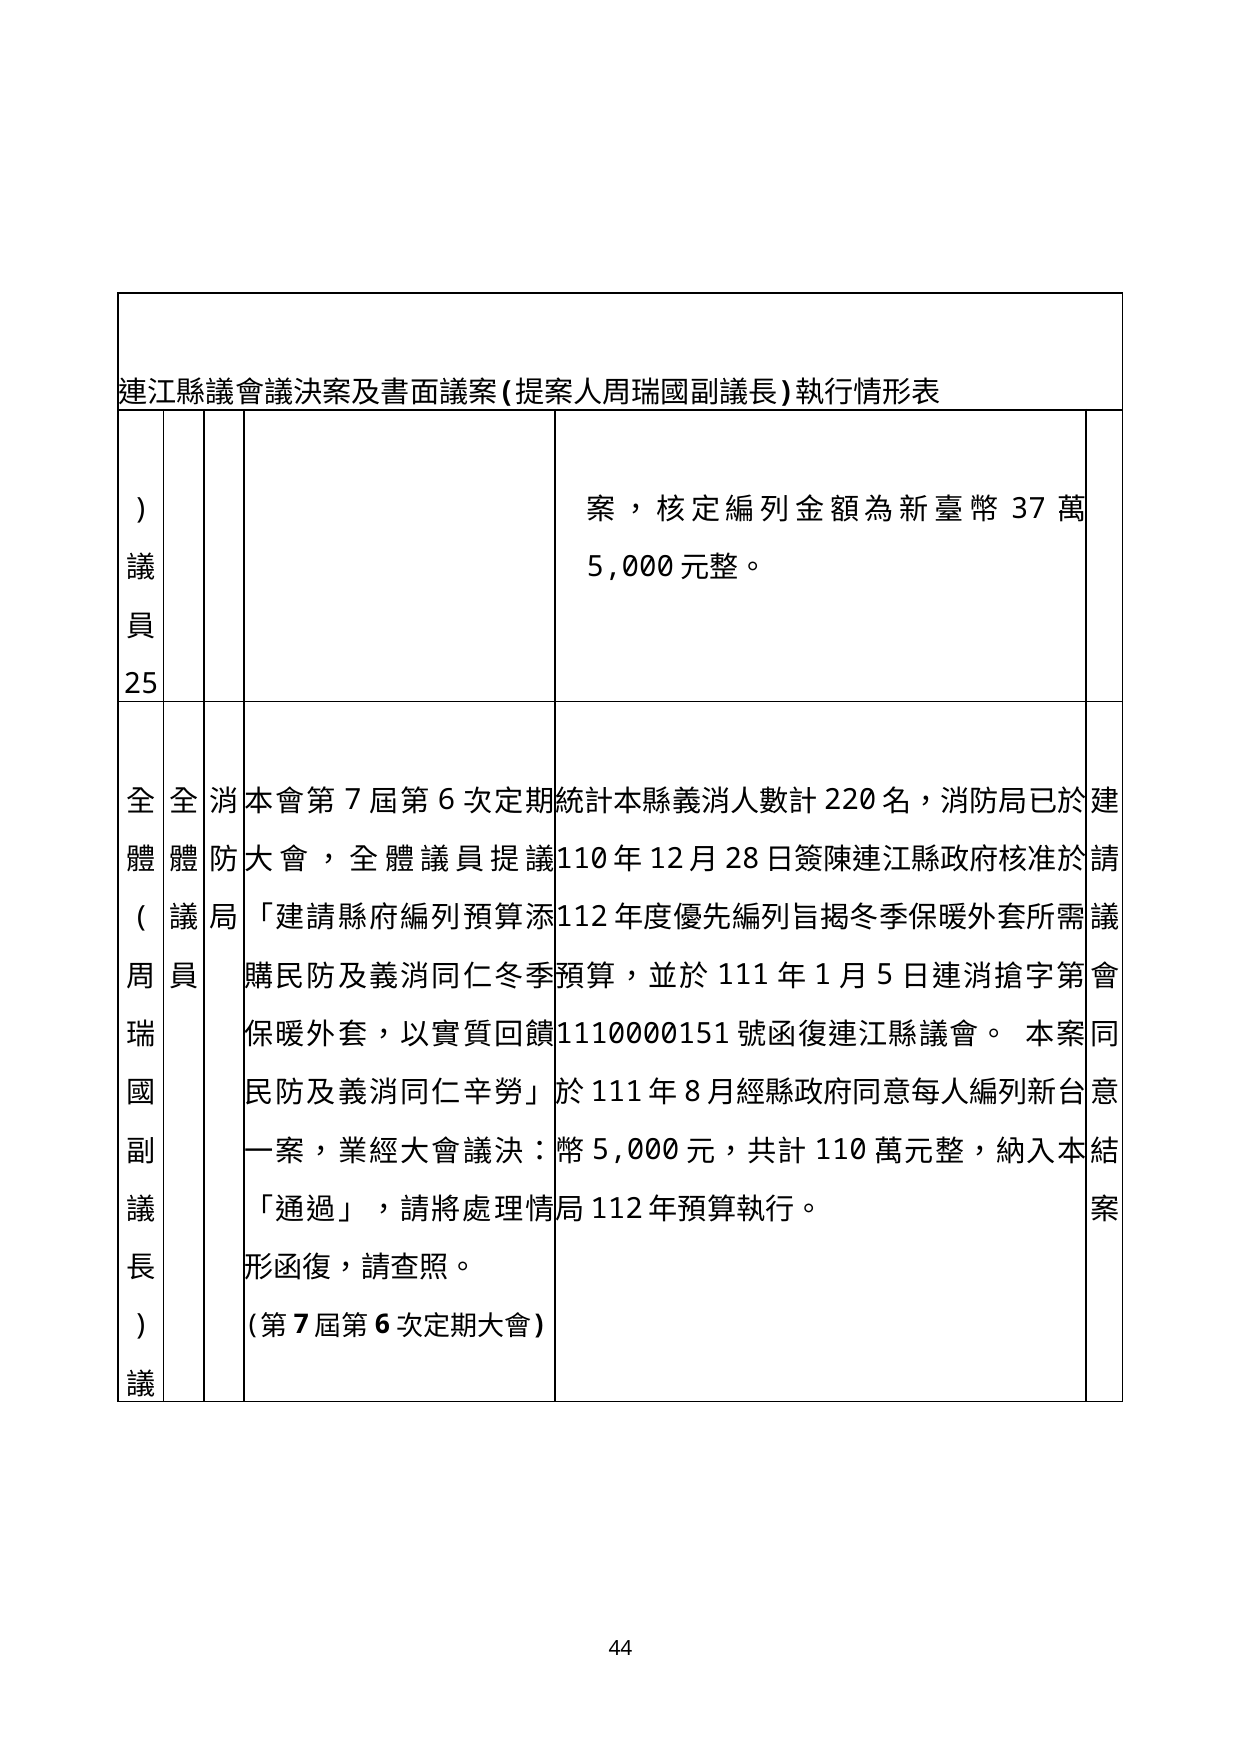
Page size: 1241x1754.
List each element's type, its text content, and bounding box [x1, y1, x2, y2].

table_cell 全體議員 [164, 702, 203, 1401]
table_cell )議員25 [119, 411, 163, 701]
table_cell 建請議會同意結案 [1087, 702, 1122, 1401]
table_cell [164, 411, 203, 701]
table_cell [245, 411, 554, 701]
table_cell 全體(周瑞國副議長)議 [119, 702, 163, 1401]
table_cell 消防局 [205, 702, 243, 1401]
table_cell 案，核定編列金額為新臺幣37萬5,000元整。 [556, 411, 1085, 701]
table_cell [205, 411, 243, 701]
table_cell [1087, 411, 1122, 701]
table_cell 本會第7屆第6次定期大會，全體議員提議「建請縣府編列預算添購民防及義消同仁冬季保暖外套，以實質回饋民防及義消同仁辛勞」一案，業經大會議決：「通過」，請將處理情形函復，請查照。 (第7屆第6次定期大會) [245, 702, 554, 1401]
table_cell 統計本縣義消人數計220名，消防局已於110年12月28日簽陳連江縣政府核准於112年度優先編列旨揭冬季保暖外套所需預算，並於111年1月5日連消搶字第1110000151號函復連江縣議會。 本案於111年8月經縣政府同意每人編列新台幣5,000元，共計110萬元整，納入本局112年預算執行。 [556, 702, 1085, 1401]
table_header 連江縣議會議決案及書面議案(提案人周瑞國副議長)執行情形表 [119, 294, 1122, 409]
